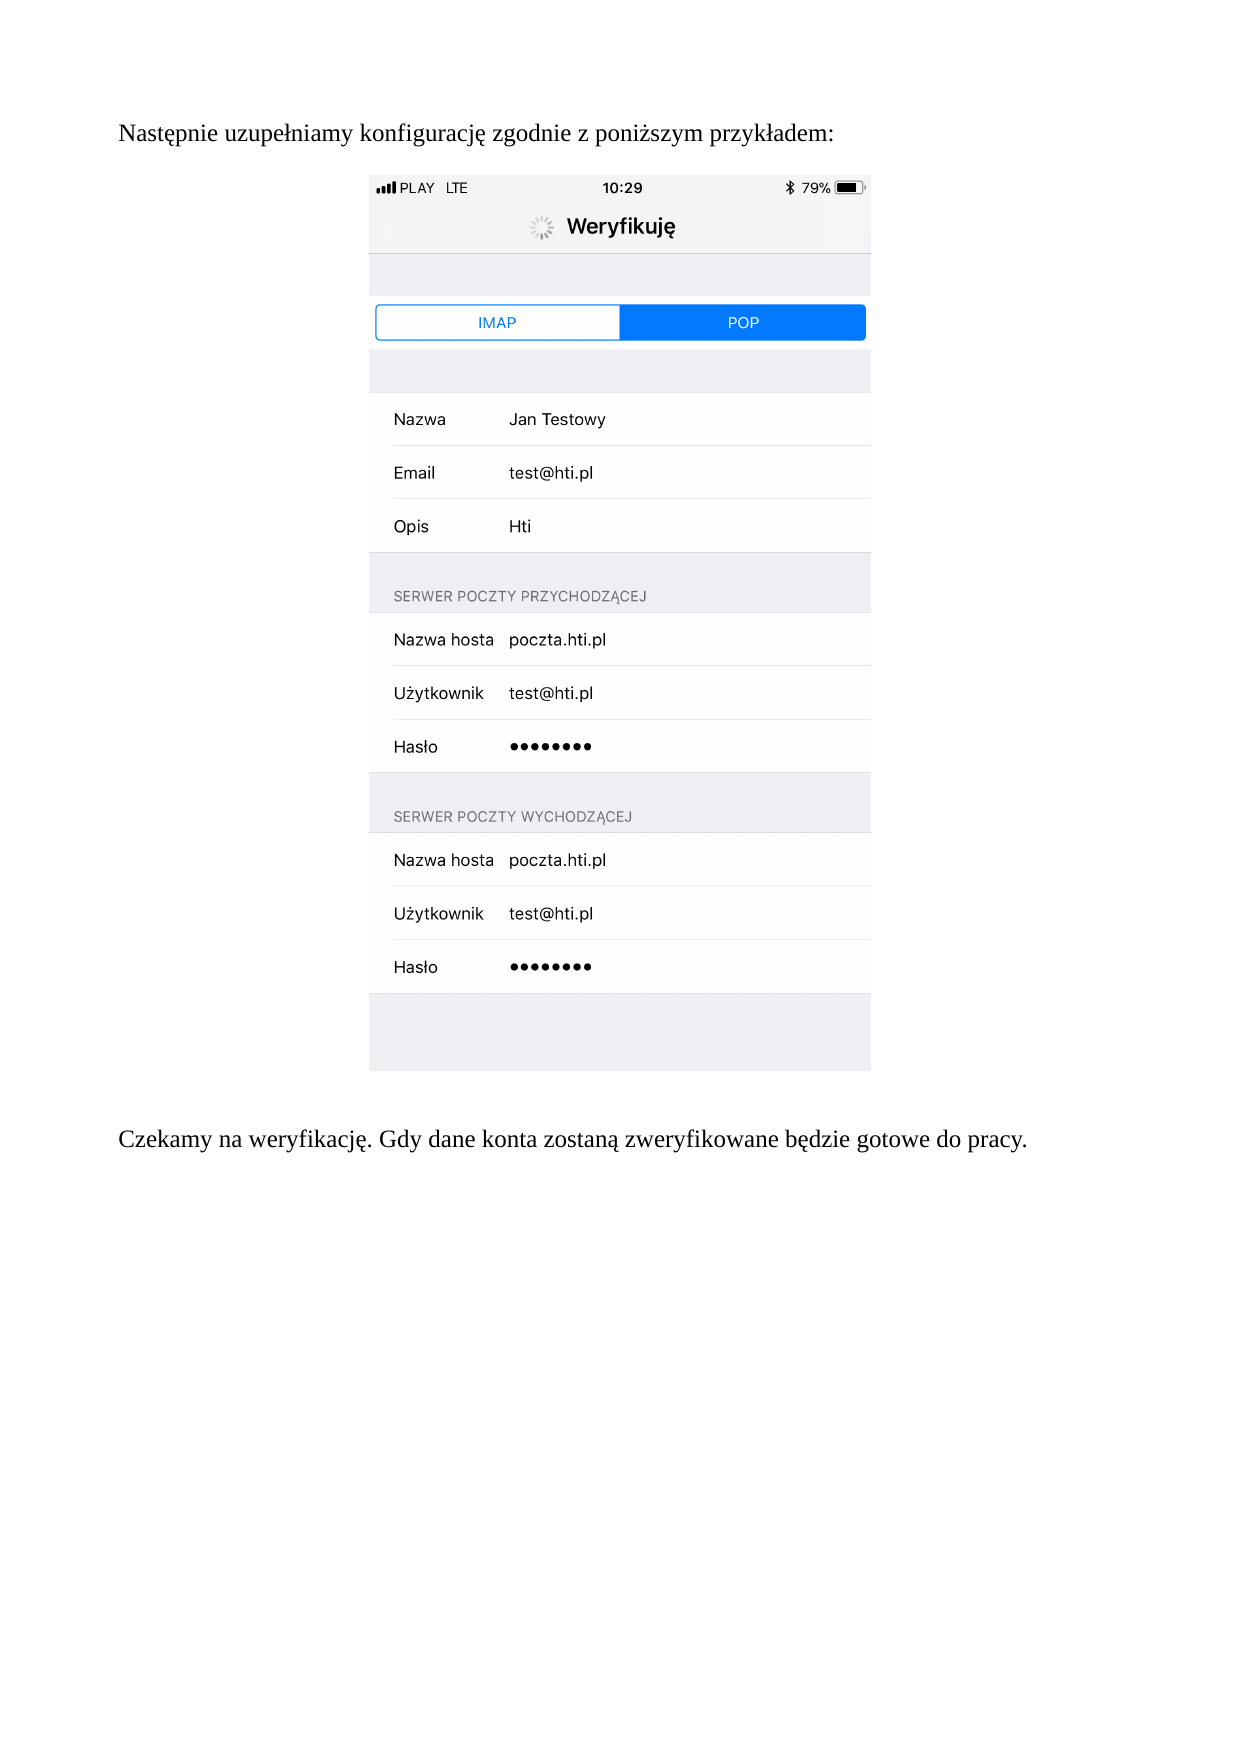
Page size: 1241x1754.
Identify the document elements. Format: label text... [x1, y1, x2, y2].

picture [369, 175, 872, 1071]
text Następnie uzupełniamy konfigurację zgodnie z poniższym przykładem: [118, 118, 1122, 147]
text Czekamy na weryfikację. Gdy dane konta zostaną zweryfikowane będzie gotowe do pracy. [118, 1124, 1122, 1153]
